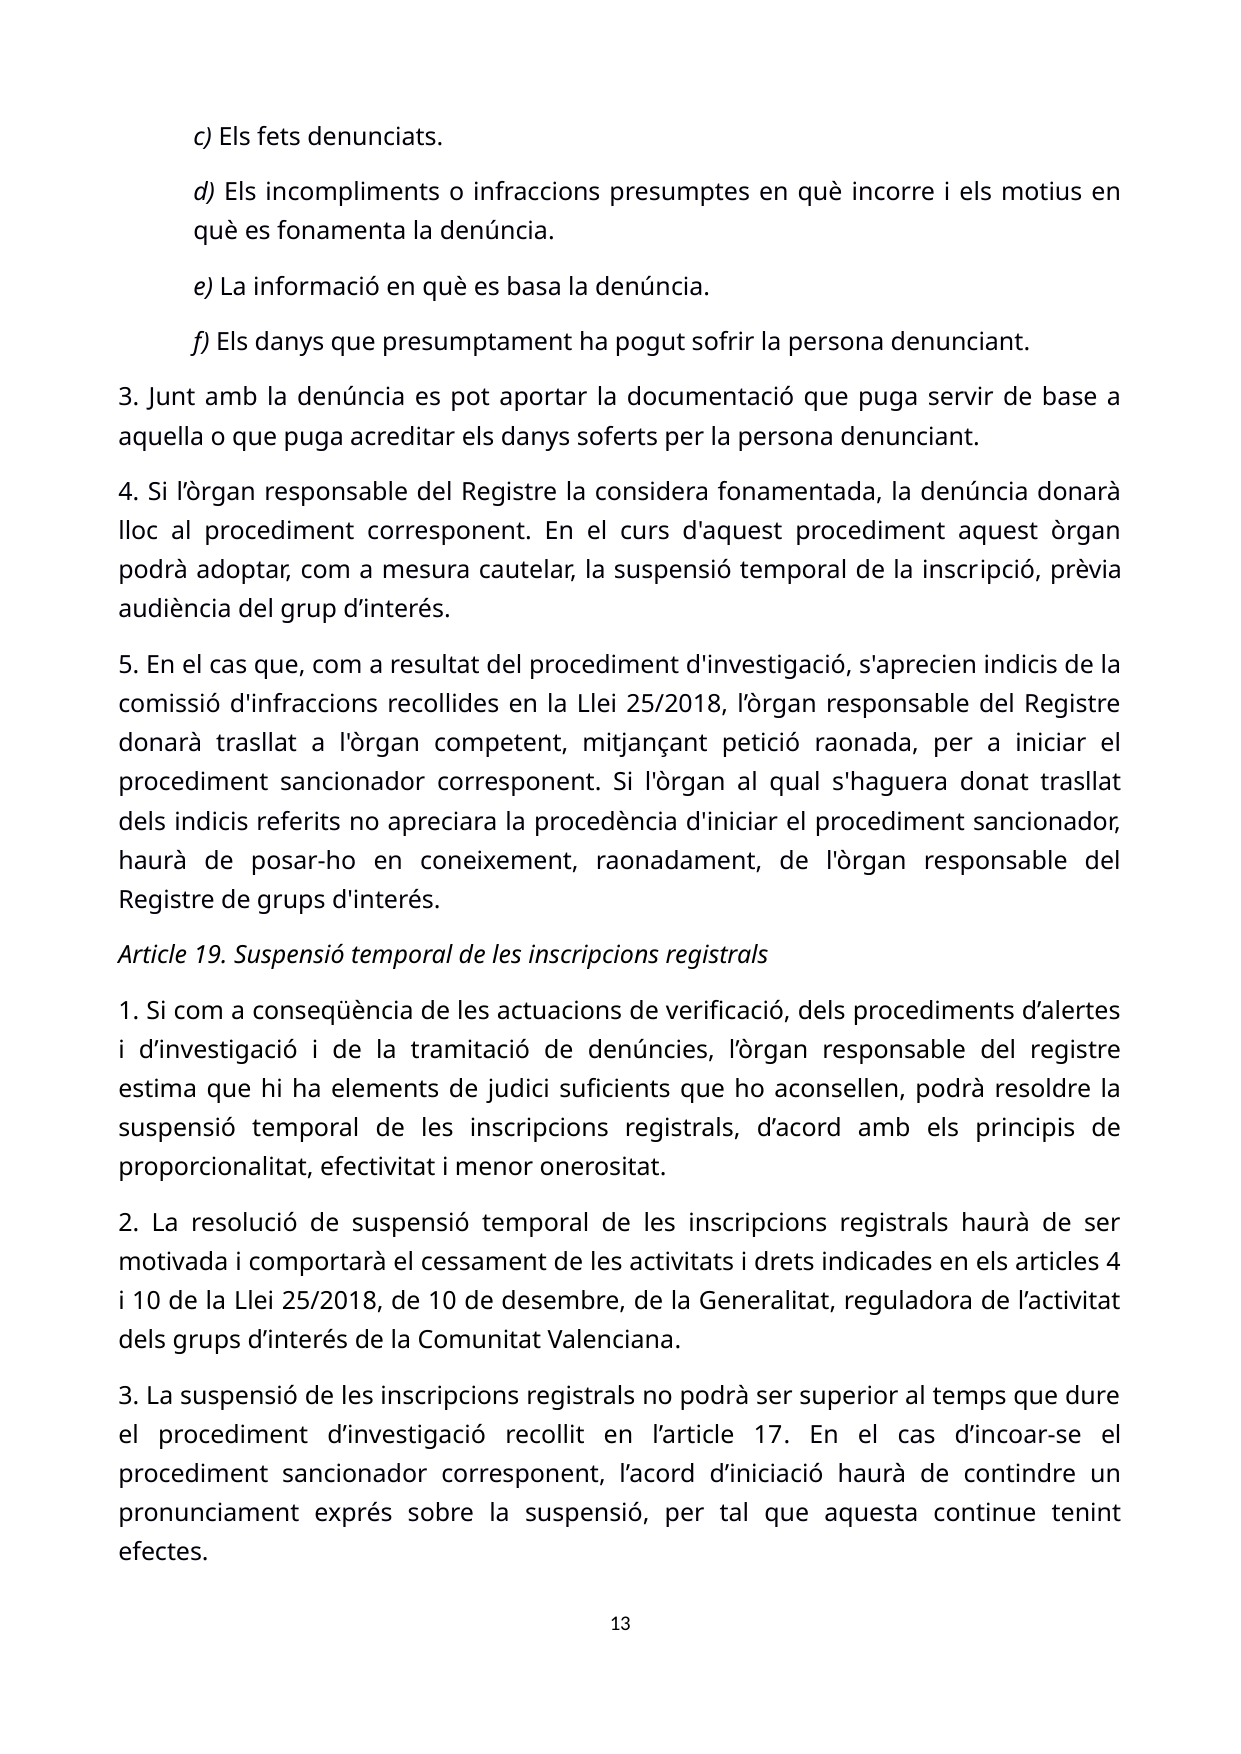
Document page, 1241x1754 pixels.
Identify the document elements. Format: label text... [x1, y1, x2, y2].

text 3. Junt amb la denúncia es pot aportar la documentació que puga servir de base a aquella o que puga acreditar els danys soferts per la persona denunciant. [118, 379, 1122, 452]
text c) Els fets denunciats. [193, 118, 1122, 152]
text 2. La resolució de suspensió temporal de les inscripcions registrals haurà de ser motivada i comportarà el cessament de les activitats i drets indicades en els articles 4 i 10 de la Llei 25/2018, de 10 de desembre, de la Generalitat, reguladora de l’activitat dels grups d’interés de la Comunitat Valenciana. [118, 1204, 1122, 1356]
text 4. Si l’òrgan responsable del Registre la considera fonamentada, la denúncia donarà lloc al procediment corresponent. En el curs d'aquest procediment aquest òrgan podrà adoptar, com a mesura cautelar, la suspensió temporal de la inscripció, prèvia audiència del grup d’interés. [118, 473, 1122, 625]
text d) Els incompliments o infraccions presumptes en què incorre i els motius en què es fonamenta la denúncia. [193, 173, 1122, 247]
text e) La informació en què es basa la denúncia. [193, 268, 1122, 302]
text 1. Si com a conseqüència de les actuacions de verificació, dels procediments d’alertes i d’investigació i de la tramitació de denúncies, l’òrgan responsable del registre estima que hi ha elements de judici suficients que ho aconsellen, podrà resoldre la suspensió temporal de les inscripcions registrals, d’acord amb els principis de proporcionalitat, efectivitat i menor onerositat. [118, 992, 1122, 1183]
text 5. En el cas que, com a resultat del procediment d'investigació, s'aprecien indicis de la comissió d'infraccions recollides en la Llei 25/2018, l’òrgan responsable del Registre donarà trasllat a l'òrgan competent, mitjançant petició raonada, per a iniciar el procediment sancionador corresponent. Si l'òrgan al qual s'haguera donat trasllat dels indicis referits no apreciara la procedència d'iniciar el procediment sancionador, haurà de posar-ho en coneixement, raonadament, de l'òrgan responsable del Registre de grups d'interés. [118, 646, 1122, 916]
text Article 19. Suspensió temporal de les inscripcions registrals [118, 937, 1122, 971]
text 3. La suspensió de les inscripcions registrals no podrà ser superior al temps que dure el procediment d’investigació recollit en l’article 17. En el cas d’incoar-se el procediment sancionador corresponent, l’acord d’iniciació haurà de contindre un pronunciament exprés sobre la suspensió, per tal que aquesta continue tenint efectes. [118, 1377, 1122, 1568]
text f) Els danys que presumptament ha pogut sofrir la persona denunciant. [193, 323, 1122, 358]
